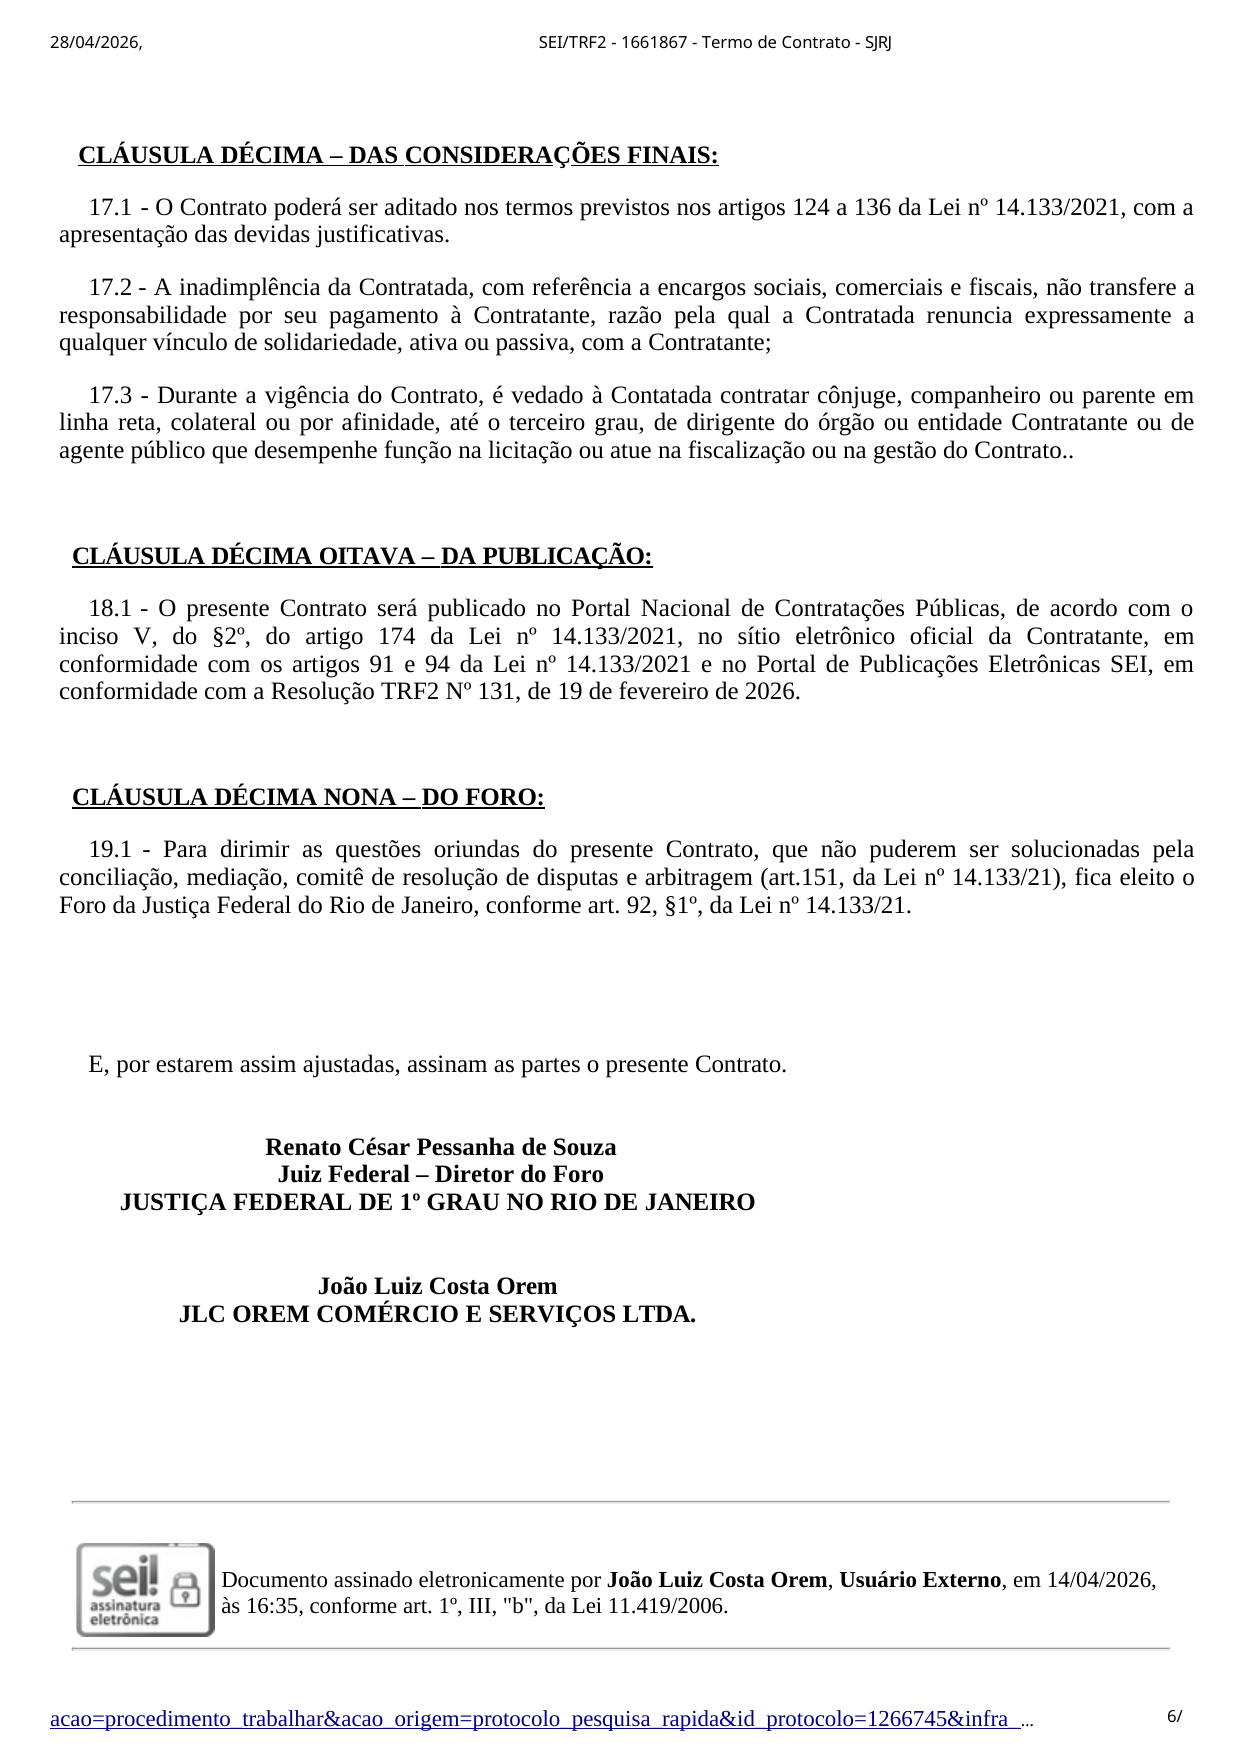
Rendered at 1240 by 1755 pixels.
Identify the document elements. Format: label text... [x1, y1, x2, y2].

text JUSTIÇA FEDERAL DE 1º GRAU NO RIO DE JANEIRO [59, 1188, 816, 1217]
list - Para dirimir as questões oriundas do presente Contrato, que não puderem ser solucionadas pela conciliação, mediação, comitê de resolução de disputas e arbitragem (art.151, da Lei nº 14.133/21), fica eleito o Foro da Justiça Federal do Rio de Janeiro, conforme art. 92, §1º, da Lei nº 14.133/21. [59, 836, 1195, 918]
text JLC OREM COMÉRCIO E SERVIÇOS LTDA. [59, 1300, 816, 1328]
list - A inadimplência da Contratada, com referência a encargos sociais, comerciais e fiscais, não transfere a responsabilidade por seu pagamento à Contratante, razão pela qual a Contratada renuncia expressamente a qualquer vínculo de solidariedade, ativa ou passiva, com a Contratante; [59, 273, 1195, 356]
subtitle CLÁUSULA DÉCIMA NONA – DO FORO: [72, 782, 1195, 811]
text E, por estarem assim ajustadas, assinam as partes o presente Contrato. [59, 1049, 816, 1077]
list - Durante a vigência do Contrato, é vedado à Contatada contratar cônjuge, companheiro ou parente em linha reta, colateral ou por afinidade, até o terceiro grau, de dirigente do órgão ou entidade Contratante ou de agente público que desempenhe função na licitação ou atue na fiscalização ou na gestão do Contrato.. [59, 381, 1195, 464]
list - O presente Contrato será publicado no Portal Nacional de Contratações Públicas, de acordo com o inciso V, do §2º, do artigo 174 da Lei nº 14.133/2021, no sítio eletrônico oficial da Contratante, em conformidade com os artigos 91 e 94 da Lei nº 14.133/2021 e no Portal de Publicações Eletrônicas SEI, em conformidade com a Resolução TRF2 Nº 131, de 19 de fevereiro de 2026. [59, 595, 1195, 705]
list - O Contrato poderá ser aditado nos termos previstos nos artigos 124 a 136 da Lei nº 14.133/2021, com a apresentação das devidas justificativas. [59, 193, 1195, 248]
text Renato César Pessanha de Souza Juiz Federal – Diretor do Foro [248, 1133, 634, 1188]
subtitle CLÁUSULA DÉCIMA OITAVA – DA PUBLICAÇÃO: [72, 541, 1195, 570]
text Documento assinado eletronicamente por João Luiz Costa Orem, Usuário Externo, em 14/04/2026, às 16:35, conforme art. 1º, III, "b", da Lei 11.419/2006. [221, 1566, 1163, 1618]
text João Luiz Costa Orem [59, 1272, 816, 1300]
subtitle CLÁUSULA DÉCIMA – DAS CONSIDERAÇÕES FINAIS: [78, 140, 1195, 168]
